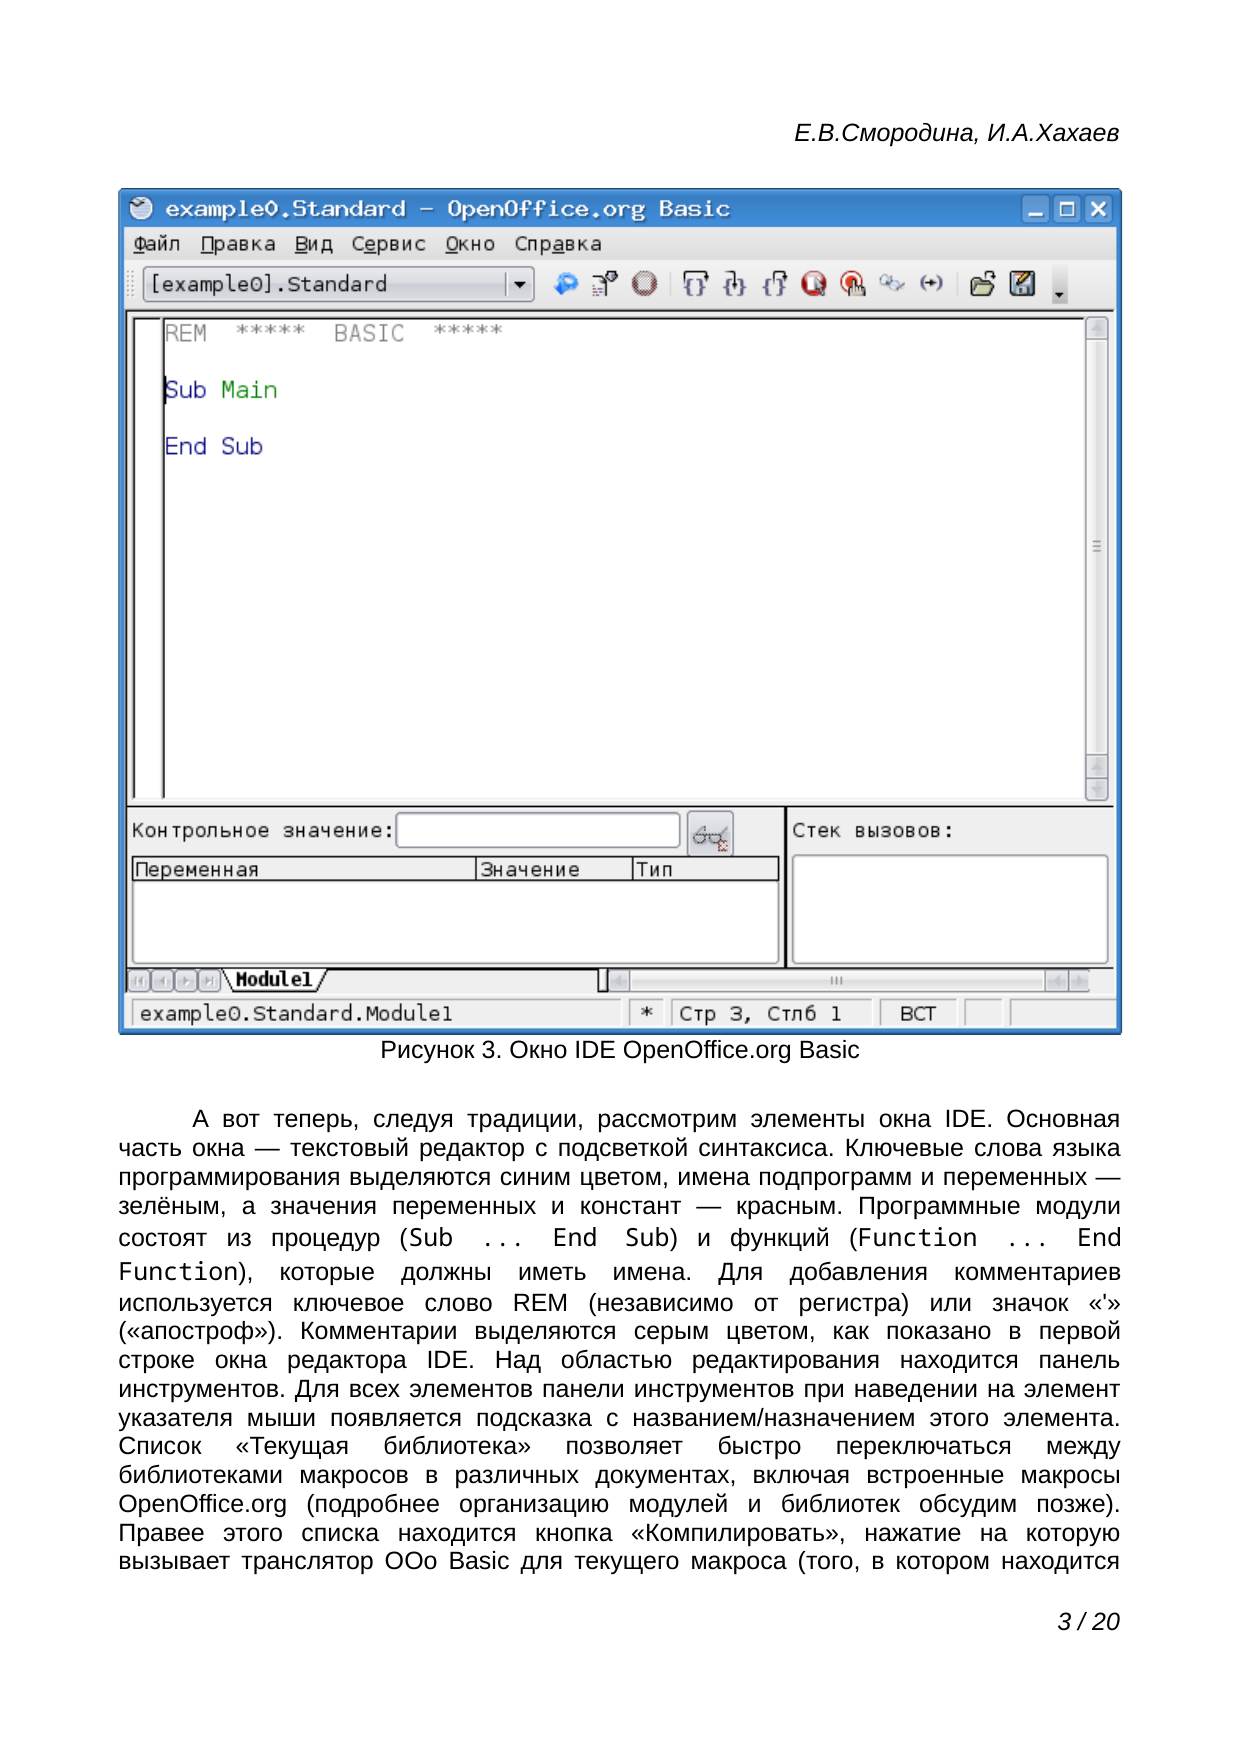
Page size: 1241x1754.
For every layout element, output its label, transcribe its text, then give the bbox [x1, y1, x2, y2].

picture [118, 188, 1123, 1035]
text Рисунок 3. Окно IDE OpenOffice.org Basic [118, 1035, 1122, 1063]
text А вот теперь, следуя традиции, рассмотрим элементы окна IDE. Основная часть окна — текстовый редактор с подсветкой синтаксиса. Ключевые слова языка программирования выделяются синим цветом, имена подпрограмм и переменных — зелёным, а значения переменных и констант — красным. Программные модули состоят из процедур (Sub ... End Sub) и функций (Function ... End Function), которые должны иметь имена. Для добавления комментариев используется ключевое слово REM (независимо от регистра) или значок «'» («апостроф»). Комментарии выделяются серым цветом, как показано в первой строке окна редактора IDE. Над областью редактирования находится панель инструментов. Для всех элементов панели инструментов при наведении на элемент указателя мыши появляется подсказка с названием/назначением этого элемента. Список «Текущая библиотека» позволяет быстро переключаться между библиотеками макросов в различных документах, включая встроенные макросы OpenOffice.org (подробнее организацию модулей и библиотек обсудим позже). Правее этого списка находится кнопка «Компилировать», нажатие на которую вызывает транслятор OOo Basic для текущего макроса (того, в котором находится [118, 1104, 1122, 1575]
